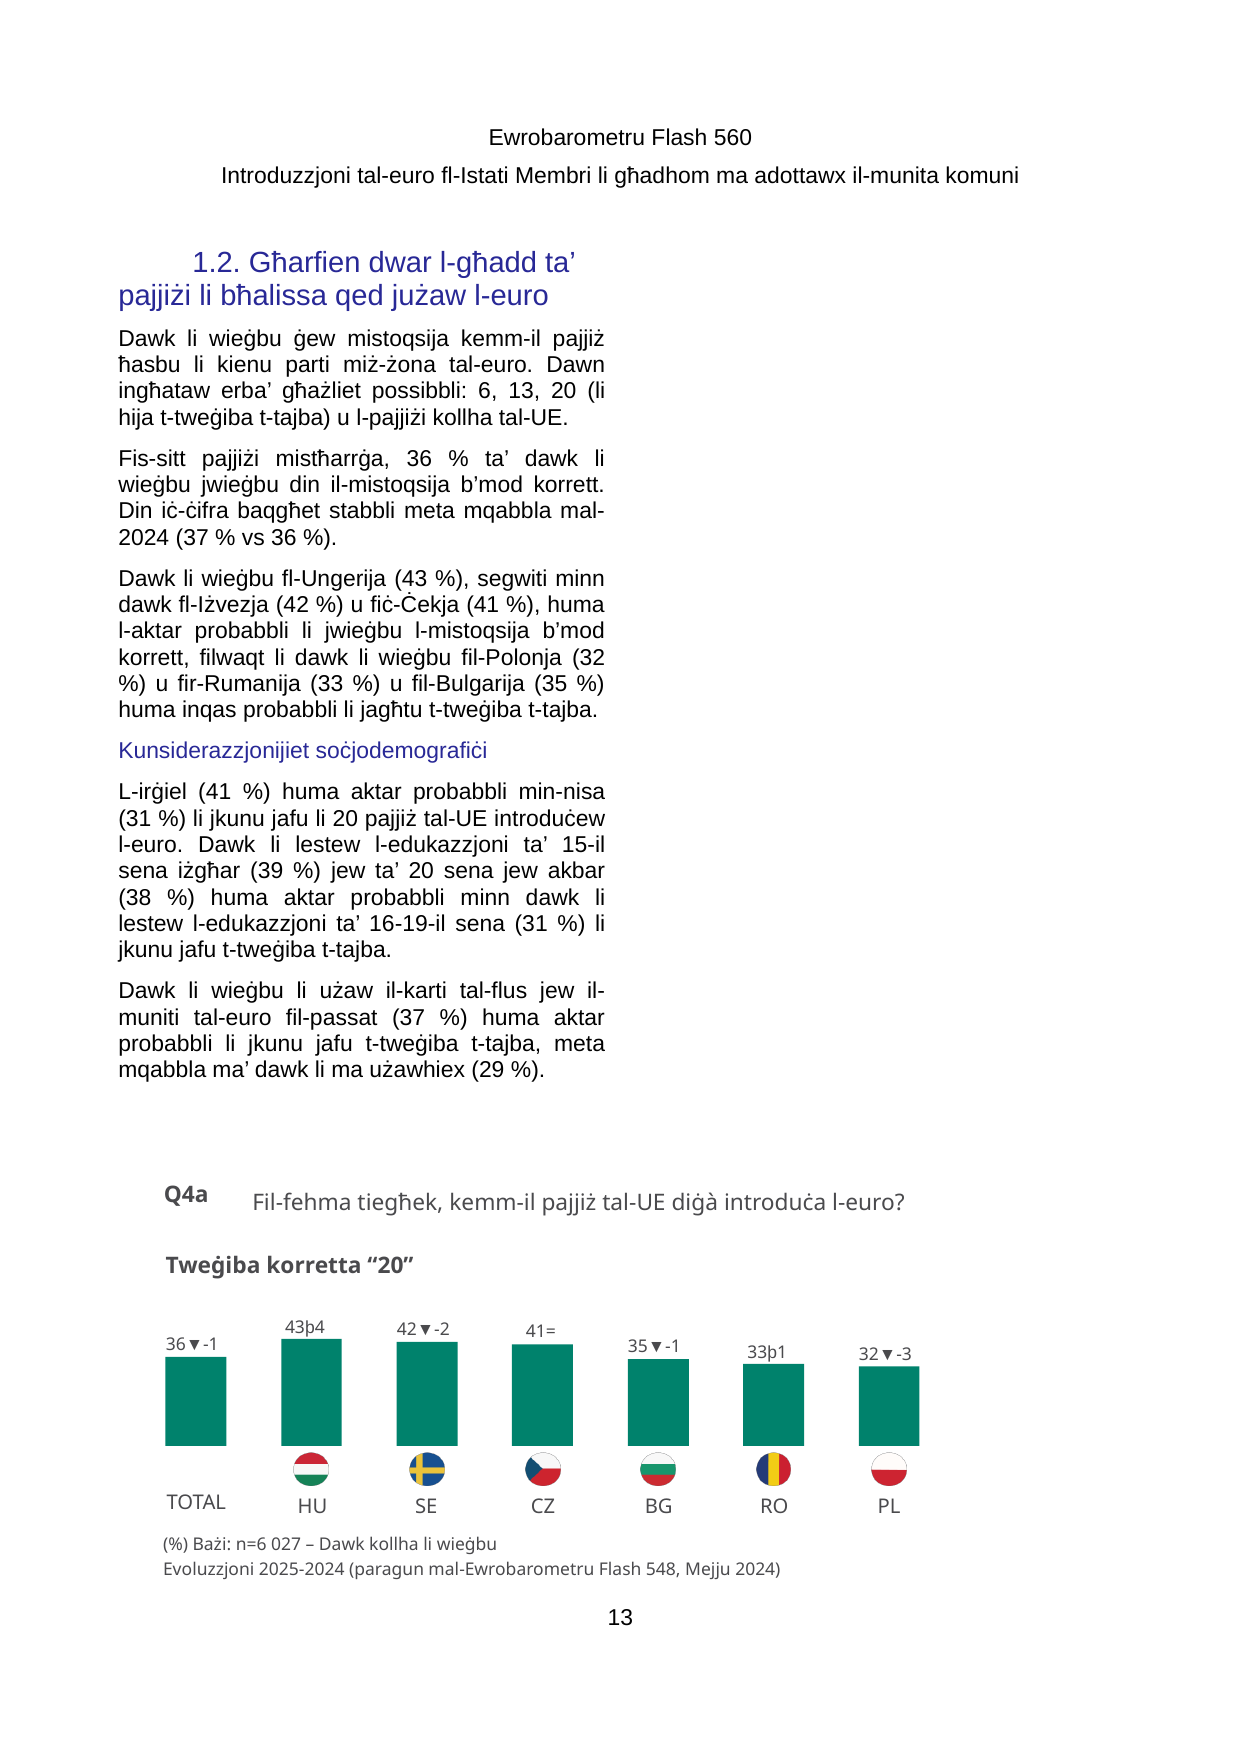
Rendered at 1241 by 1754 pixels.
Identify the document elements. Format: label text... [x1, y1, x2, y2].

subtitle 1.2. Għarfien dwar l-għadd ta’ pajjiżi li bħalissa qed jużaw l-euro [118, 245, 605, 312]
text L-irġiel (41 %) huma aktar probabbli min-nisa (31 %) li jkunu jafu li 20 pajjiż tal-UE introduċew l-euro. Dawk li lestew l-edukazzjoni ta’ 15-il sena iżgħar (39 %) jew ta’ 20 sena jew akbar (38 %) huma aktar probabbli minn dawk li lestew l-edukazzjoni ta’ 16-19-il sena (31 %) li jkunu jafu t-tweġiba t-tajba. [118, 778, 605, 963]
text Fis-sitt pajjiżi mistħarrġa, 36 % ta’ dawk li wieġbu jwieġbu din il-mistoqsija b’mod korrett. Din iċ-ċifra baqgħet stabbli meta mqabbla mal-2024 (37 % vs 36 %). [118, 444, 605, 550]
text Dawk li wieġbu fl-Ungerija (43 %), segwiti minn dawk fl-Iżvezja (42 %) u fiċ-Ċekja (41 %), huma l-aktar probabbli li jwieġbu l-mistoqsija b’mod korrett, filwaqt li dawk li wieġbu fil-Polonja (32 %) u fir-Rumanija (33 %) u fil-Bulgarija (35 %) huma inqas probabbli li jagħtu t-tweġiba t-tajba. [118, 564, 605, 723]
picture [640, 1452, 676, 1486]
text Dawk li wieġbu ġew mistoqsija kemm-il pajjiż ħasbu li kienu parti miż-żona tal-euro. Dawn ingħataw erba’ għażliet possibbli: 6, 13, 20 (li hija t-tweġiba t-tajba) u l-pajjiżi kollha tal-UE. [118, 324, 605, 430]
picture [756, 1452, 791, 1486]
text Dawk li wieġbu li użaw il-karti tal-flus jew il-muniti tal-euro fil-passat (37 %) huma aktar probabbli li jkunu jafu t-tweġiba t-tajba, meta mqabbla ma’ dawk li ma użawhiex (29 %). [118, 977, 605, 1083]
picture [409, 1452, 445, 1486]
picture [525, 1452, 561, 1486]
picture [871, 1452, 907, 1486]
picture [293, 1452, 329, 1486]
text Kunsiderazzjonijiet soċjodemografiċi [118, 737, 605, 763]
